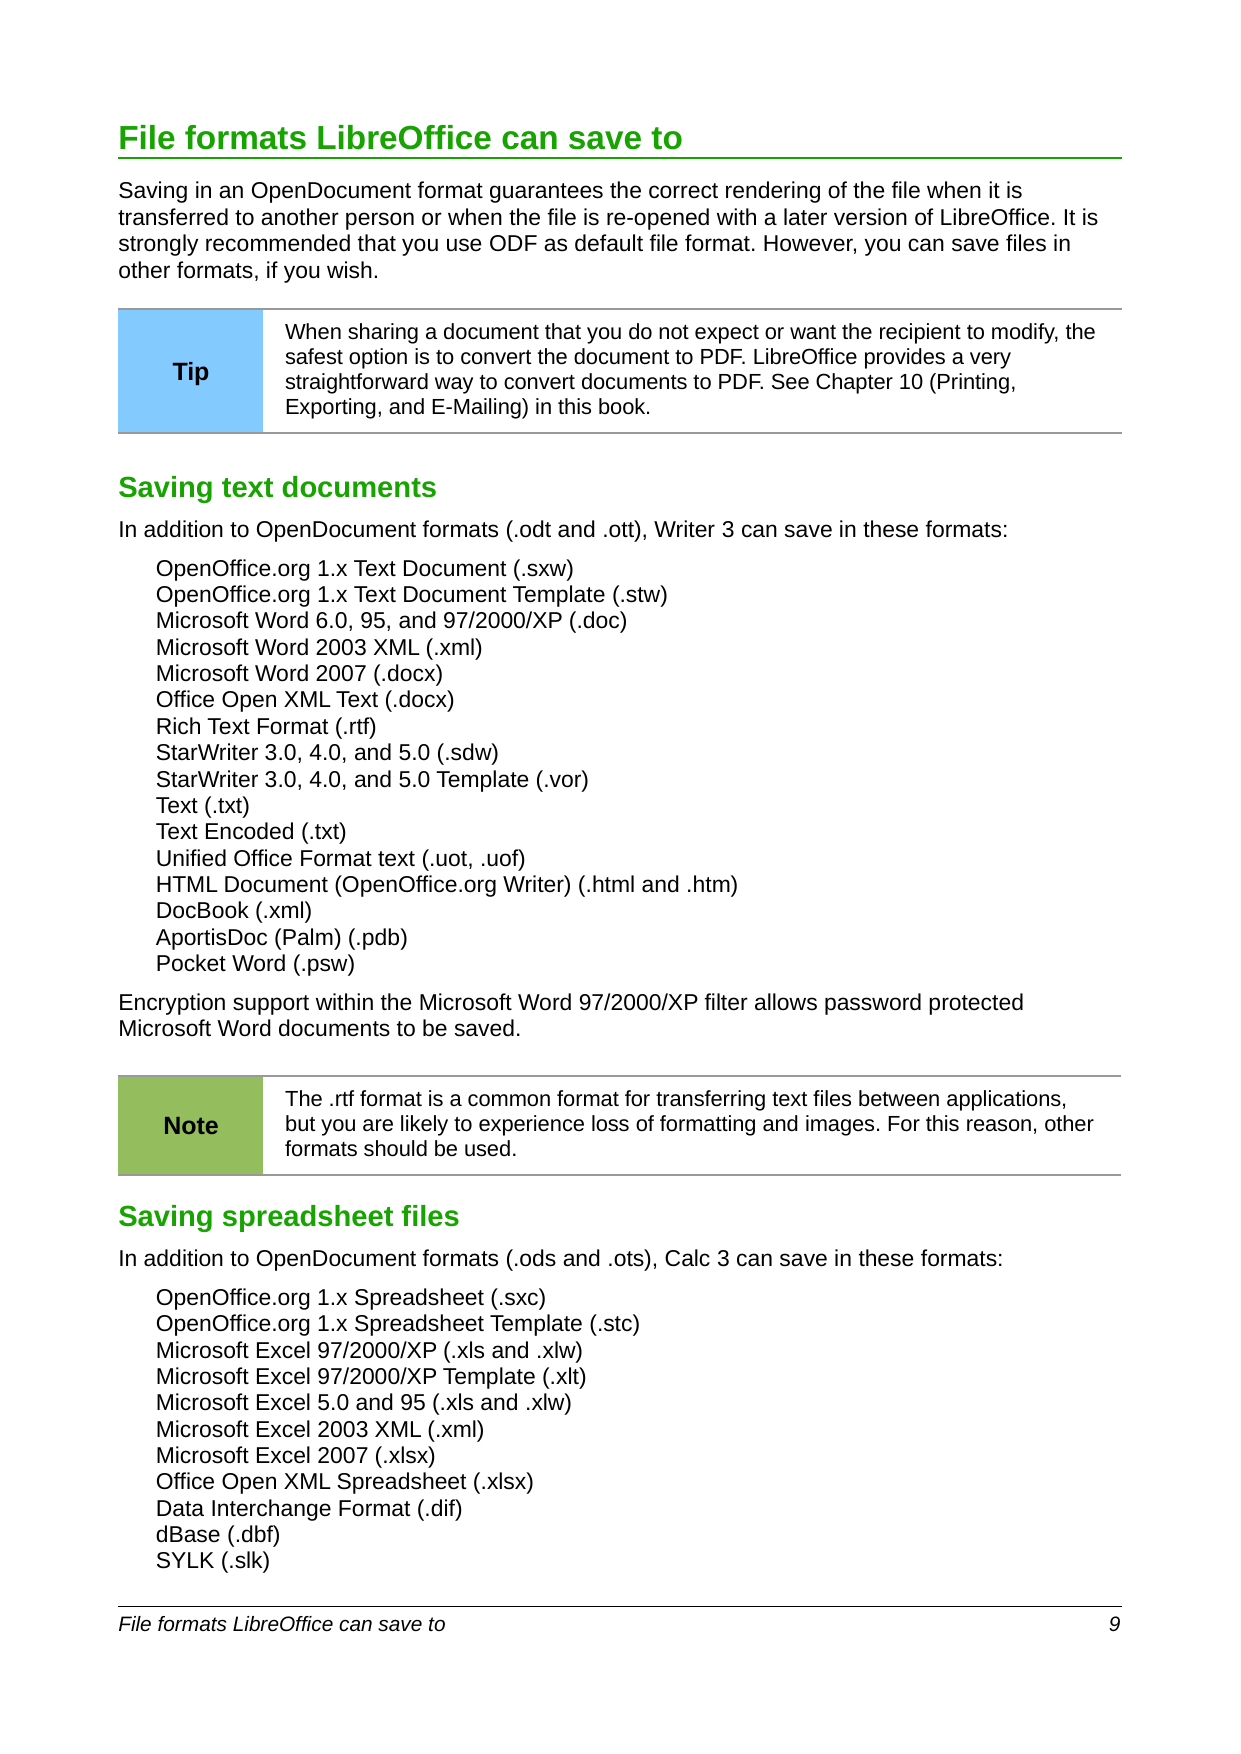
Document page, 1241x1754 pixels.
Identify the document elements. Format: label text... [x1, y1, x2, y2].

table_header The .rtf format is a common format for transferring text files between applications, but you are likely to experience loss of formatting and images. For this reason, other formats should be used. [264, 1077, 1121, 1174]
subtitle Saving spreadsheet files [118, 1199, 1122, 1233]
text OpenOffice.org 1.x Text Document (.sxw) OpenOffice.org 1.x Text Document Template (.stw) Microsoft Word 6.0, 95, and 97/2000/XP (.doc) Microsoft Word 2003 XML (.xml) Microsoft Word 2007 (.docx) Office Open XML Text (.docx) Rich Text Format (.rtf) StarWriter 3.0, 4.0, and 5.0 (.sdw) StarWriter 3.0, 4.0, and 5.0 Template (.vor) Text (.txt) Text Encoded (.txt) Unified Office Format text (.uot, .uof) HTML Document (OpenOffice.org Writer) (.html and .htm) DocBook (.xml) AportisDoc (Palm) (.pdb) Pocket Word (.psw) [156, 555, 1122, 976]
table_header Tip [118, 310, 263, 432]
text In addition to OpenDocument formats (.odt and .ott), Writer 3 can save in these formats: [118, 516, 1122, 542]
table_header When sharing a document that you do not expect or want the recipient to modify, the safest option is to convert the document to PDF. LibreOffice provides a very straightforward way to convert documents to PDF. See Chapter 10 (Printing, Exporting, and E-Mailing) in this book. [264, 310, 1122, 432]
subtitle Saving text documents [118, 470, 1122, 503]
table_header Note [118, 1077, 263, 1174]
subtitle File formats LibreOffice can save to [118, 118, 1122, 157]
text Saving in an OpenDocument format guarantees the correct rendering of the file when it is transferred to another person or when the file is re-opened with a later version of LibreOffice. It is strongly recommended that you use ODF as default file format. However, you can save files in other formats, if you wish. [118, 177, 1122, 283]
text Encryption support within the Microsoft Word 97/2000/XP filter allows password protected Microsoft Word documents to be saved. [118, 989, 1122, 1042]
text OpenOffice.org 1.x Spreadsheet (.sxc) OpenOffice.org 1.x Spreadsheet Template (.stc) Microsoft Excel 97/2000/XP (.xls and .xlw) Microsoft Excel 97/2000/XP Template (.xlt) Microsoft Excel 5.0 and 95 (.xls and .xlw) Microsoft Excel 2003 XML (.xml) Microsoft Excel 2007 (.xlsx) Office Open XML Spreadsheet (.xlsx) Data Interchange Format (.dif) dBase (.dbf) SYLK (.slk) [156, 1284, 1122, 1574]
text In addition to OpenDocument formats (.ods and .ots), Calc 3 can save in these formats: [118, 1245, 1122, 1271]
